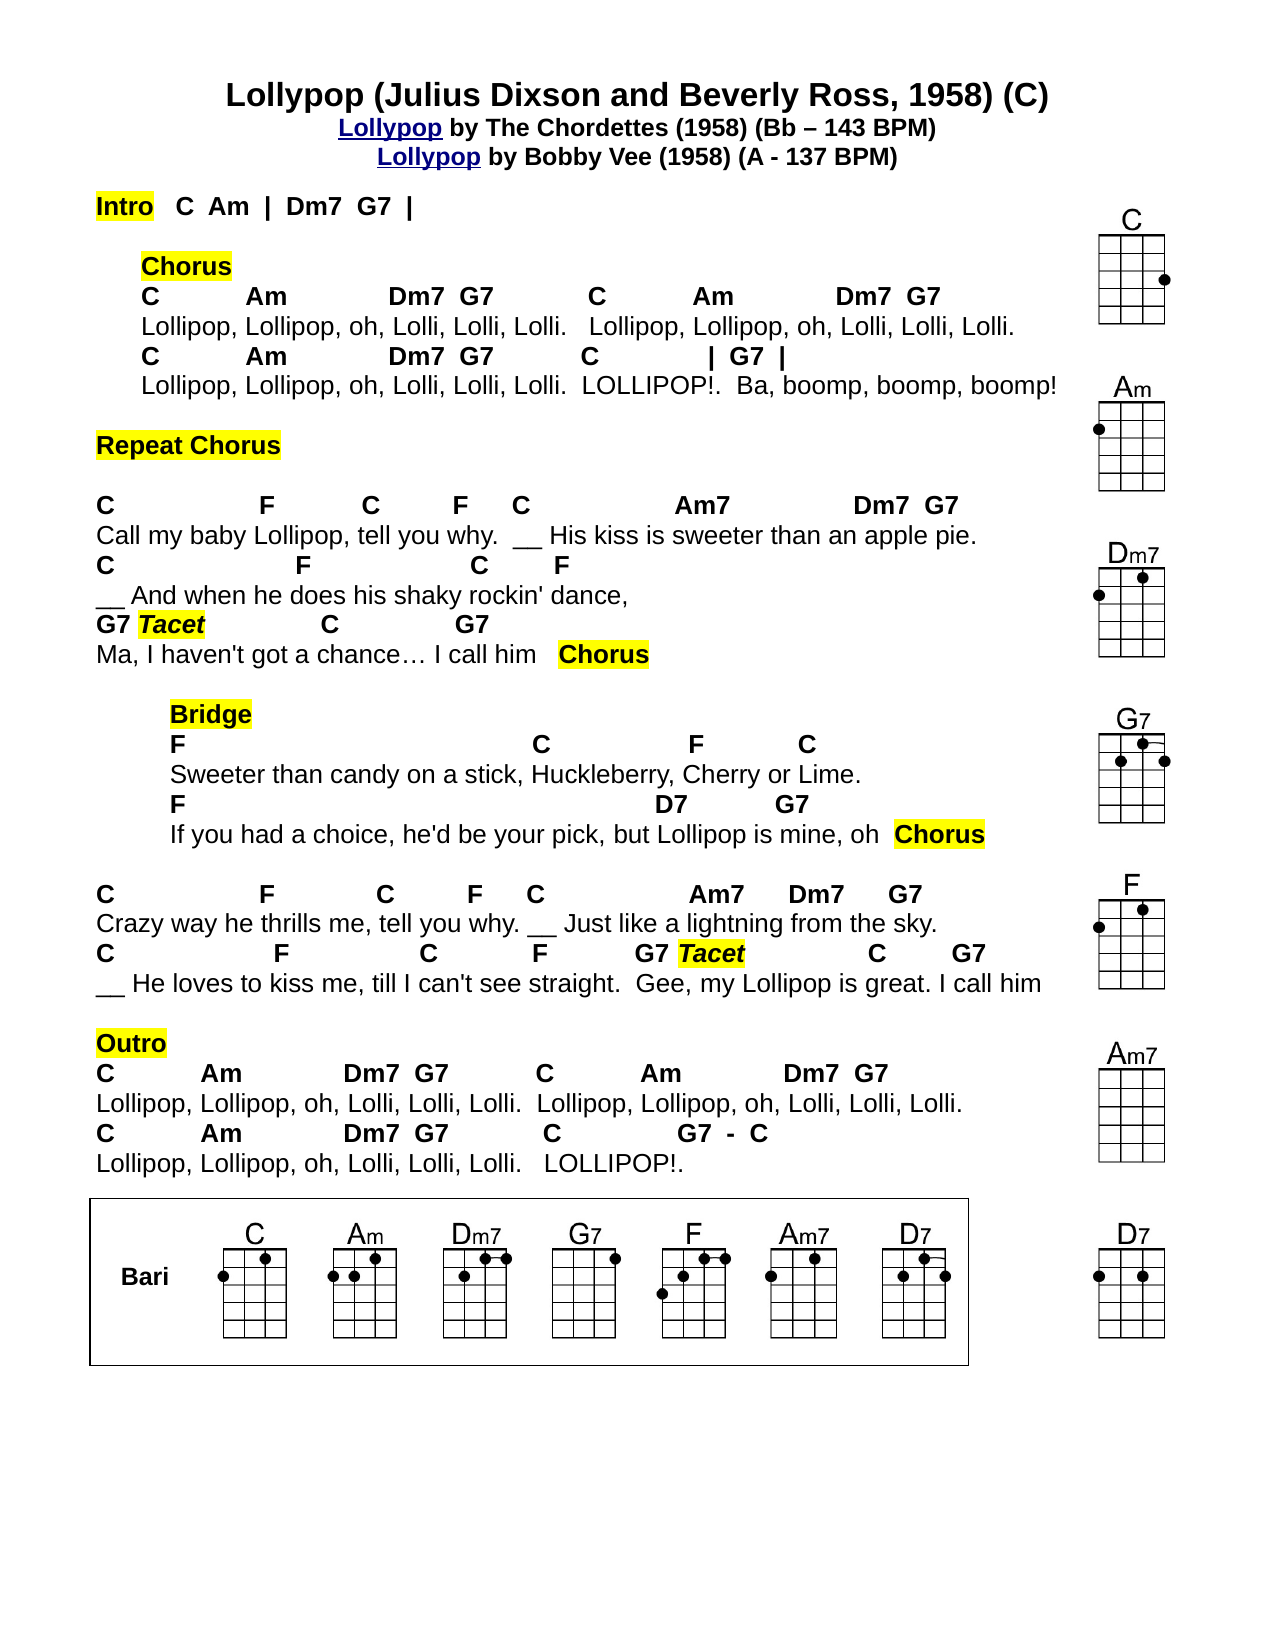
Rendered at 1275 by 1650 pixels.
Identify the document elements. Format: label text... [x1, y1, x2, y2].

picture [1081, 1204, 1182, 1355]
picture [753, 1204, 854, 1355]
table_cell Bari [91, 1199, 200, 1365]
table_cell [639, 1199, 749, 1365]
picture [865, 1204, 962, 1355]
picture [536, 1204, 632, 1355]
table_cell [969, 1198, 1078, 1365]
picture [426, 1204, 523, 1355]
table_cell [858, 1199, 968, 1365]
table_cell [529, 1199, 639, 1365]
table_cell [1078, 1017, 1185, 1198]
table_header Intro C Am | Dm7 G7 | Chorus C Am Dm7 G7 C Am Dm7 G7 Lollipop, Lollipop, oh, Lolli, Lolli, Lolli. Lollipop, Lollipop, oh, Lolli, Lolli, Lolli. C Am Dm7 G7 C | G7 | Lollipop, Lollipop, oh, Lolli, Lolli, Lolli. LOLLIPOP!. Ba, boomp, boomp, boomp! Repeat Chorus C F C F C Am7 Dm7 G7 Call my baby Lollipop, tell you why. __ His kiss is sweeter than an apple pie. C F C F __ And when he does his shaky rockin' dance, G7 Tacet C G7 Ma, I haven't got a chance… I call him Chorus Bridge F C F C Sweeter than candy on a stick, Huckleberry, Cherry or Lime. F D7 G7 If you had a choice, he'd be your pick, but Lollipop is mine, oh Chorus C F C F C Am7 Dm7 G7 Crazy way he thrills me, tell you why. __ Just like a lightning from the sky. C F C F G7 Tacet C G7 __ He loves to kiss me, till I can't see straight. Gee, my Lollipop is great. I call him Outro C Am Dm7 G7 C Am Dm7 G7 Lollipop, Lollipop, oh, Lolli, Lolli, Lolli. Lollipop, Lollipop, oh, Lolli, Lolli, Lolli. C Am Dm7 G7 C G7 - C Lollipop, Lollipop, oh, Lolli, Lolli, Lolli. LOLLIPOP!. [90, 185, 1078, 1198]
table_header [1078, 185, 1185, 352]
picture [1081, 523, 1182, 674]
picture [1081, 689, 1182, 840]
picture [1081, 1022, 1182, 1180]
table_cell [749, 1199, 858, 1365]
picture [1081, 191, 1182, 341]
picture [206, 1204, 303, 1355]
table_cell [200, 1199, 309, 1365]
text Lollypop by Bobby Vee (1958) (A - 137 BPM) [90, 142, 1185, 171]
table_cell [1078, 352, 1185, 518]
picture [316, 1204, 413, 1355]
text Lollypop (Julius Dixson and Beverly Ross, 1958) (C) [90, 75, 1185, 113]
picture [645, 1204, 742, 1355]
table_cell [1078, 518, 1185, 684]
table_cell [1078, 850, 1185, 1017]
text Lollypop by The Chordettes (1958) (Bb – 143 BPM) [90, 113, 1185, 142]
table_cell [1078, 684, 1185, 850]
table_cell [1078, 1198, 1185, 1365]
table_cell [419, 1199, 529, 1365]
picture [1081, 856, 1182, 1006]
table_cell [310, 1199, 419, 1365]
picture [1081, 357, 1182, 508]
